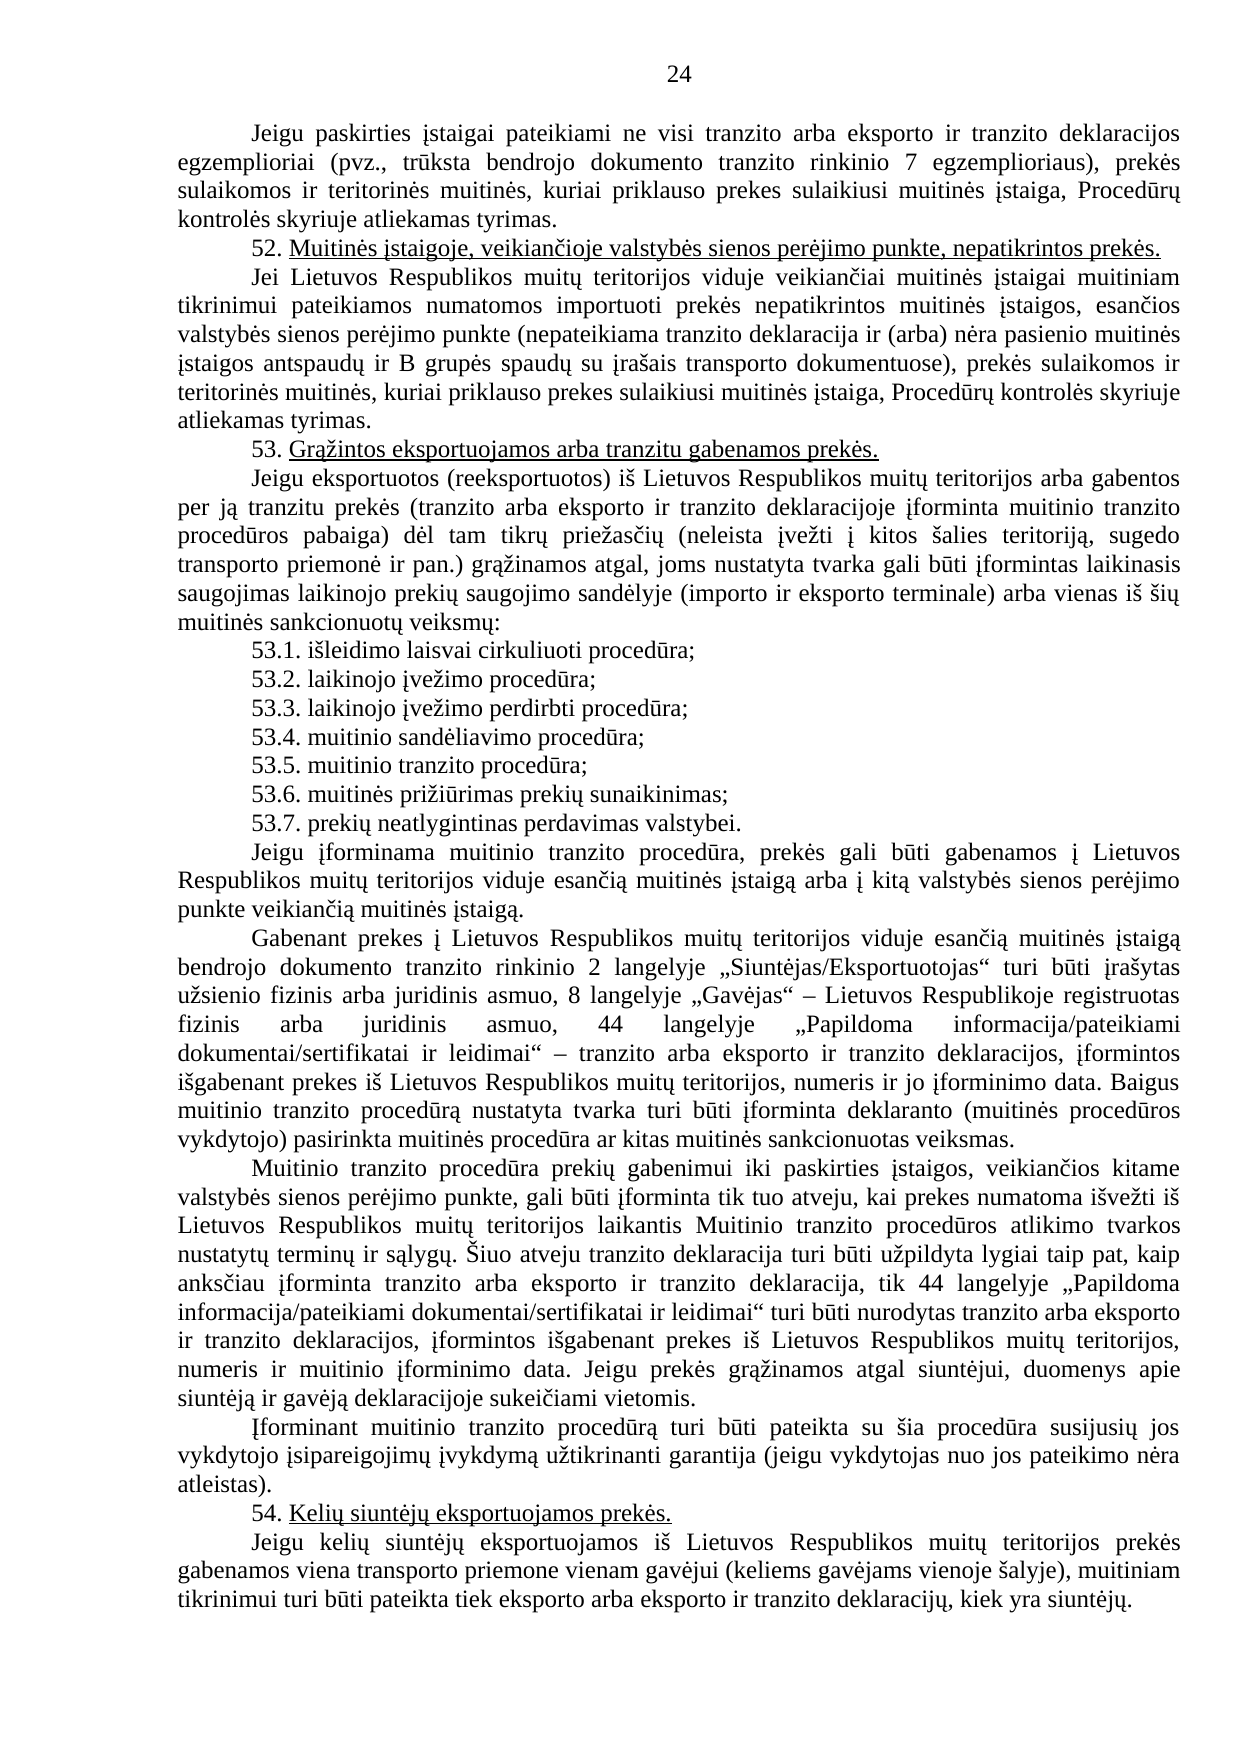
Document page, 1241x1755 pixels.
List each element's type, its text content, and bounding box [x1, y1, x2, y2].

text Jeigu kelių siuntėjų eksportuojamos iš Lietuvos Respublikos muitų teritorijos prekės gabenamos viena transporto priemone vienam gavėjui (keliems gavėjams vienoje šalyje), muitiniam tikrinimui turi būti pateikta tiek eksporto arba eksporto ir tranzito deklaracijų, kiek yra siuntėjų. [177, 1527, 1181, 1613]
text 52. Muitinės įstaigoje, veikiančioje valstybės sienos perėjimo punkte, nepatikrintos prekės. [177, 233, 1181, 262]
text 53. Grąžintos eksportuojamos arba tranzitu gabenamos prekės. [177, 434, 1181, 463]
text 53.2. laikinojo įvežimo procedūra; [177, 664, 1181, 693]
text 53.1. išleidimo laisvai cirkuliuoti procedūra; [177, 636, 1181, 664]
text Gabenant prekes į Lietuvos Respublikos muitų teritorijos viduje esančią muitinės įstaigą bendrojo dokumento tranzito rinkinio 2 langelyje „Siuntėjas/Eksportuotojas“ turi būti įrašytas užsienio fizinis arba juridinis asmuo, 8 langelyje „Gavėjas“ – Lietuvos Respublikoje registruotas fizinis arba juridinis asmuo, 44 langelyje „Papildoma informacija/pateikiami dokumentai/sertifikatai ir leidimai“ – tranzito arba eksporto ir tranzito deklaracijos, įformintos išgabenant prekes iš Lietuvos Respublikos muitų teritorijos, numeris ir jo įforminimo data. Baigus muitinio tranzito procedūrą nustatyta tvarka turi būti įforminta deklaranto (muitinės procedūros vykdytojo) pasirinkta muitinės procedūra ar kitas muitinės sankcionuotas veiksmas. [177, 923, 1181, 1153]
text Muitinio tranzito procedūra prekių gabenimui iki paskirties įstaigos, veikiančios kitame valstybės sienos perėjimo punkte, gali būti įforminta tik tuo atveju, kai prekes numatoma išvežti iš Lietuvos Respublikos muitų teritorijos laikantis Muitinio tranzito procedūros atlikimo tvarkos nustatytų terminų ir sąlygų. Šiuo atveju tranzito deklaracija turi būti užpildyta lygiai taip pat, kaip anksčiau įforminta tranzito arba eksporto ir tranzito deklaracija, tik 44 langelyje „Papildoma informacija/pateikiami dokumentai/sertifikatai ir leidimai“ turi būti nurodytas tranzito arba eksporto ir tranzito deklaracijos, įformintos išgabenant prekes iš Lietuvos Respublikos muitų teritorijos, numeris ir muitinio įforminimo data. Jeigu prekės grąžinamos atgal siuntėjui, duomenys apie siuntėją ir gavėją deklaracijoje sukeičiami vietomis. [177, 1153, 1181, 1412]
text 53.5. muitinio tranzito procedūra; [177, 751, 1181, 779]
text 53.6. muitinės prižiūrimas prekių sunaikinimas; [177, 779, 1181, 808]
text Jei Lietuvos Respublikos muitų teritorijos viduje veikiančiai muitinės įstaigai muitiniam tikrinimui pateikiamos numatomos importuoti prekės nepatikrintos muitinės įstaigos, esančios valstybės sienos perėjimo punkte (nepateikiama tranzito deklaracija ir (arba) nėra pasienio muitinės įstaigos antspaudų ir B grupės spaudų su įrašais transporto dokumentuose), prekės sulaikomos ir teritorinės muitinės, kuriai priklauso prekes sulaikiusi muitinės įstaiga, Procedūrų kontrolės skyriuje atliekamas tyrimas. [177, 262, 1181, 434]
text 53.3. laikinojo įvežimo perdirbti procedūra; [177, 693, 1181, 722]
text 53.4. muitinio sandėliavimo procedūra; [177, 722, 1181, 751]
text Jeigu eksportuotos (reeksportuotos) iš Lietuvos Respublikos muitų teritorijos arba gabentos per ją tranzitu prekės (tranzito arba eksporto ir tranzito deklaracijoje įforminta muitinio tranzito procedūros pabaiga) dėl tam tikrų priežasčių (neleista įvežti į kitos šalies teritoriją, sugedo transporto priemonė ir pan.) grąžinamos atgal, joms nustatyta tvarka gali būti įformintas laikinasis saugojimas laikinojo prekių saugojimo sandėlyje (importo ir eksporto terminale) arba vienas iš šių muitinės sankcionuotų veiksmų: [177, 463, 1181, 636]
text Jeigu paskirties įstaigai pateikiami ne visi tranzito arba eksporto ir tranzito deklaracijos egzemplioriai (pvz., trūksta bendrojo dokumento tranzito rinkinio 7 egzemplioriaus), prekės sulaikomos ir teritorinės muitinės, kuriai priklauso prekes sulaikiusi muitinės įstaiga, Procedūrų kontrolės skyriuje atliekamas tyrimas. [177, 118, 1181, 233]
text 53.7. prekių neatlygintinas perdavimas valstybei. [177, 808, 1181, 837]
text 54. Kelių siuntėjų eksportuojamos prekės. [177, 1498, 1181, 1527]
text Įforminant muitinio tranzito procedūrą turi būti pateikta su šia procedūra susijusių jos vykdytojo įsipareigojimų įvykdymą užtikrinanti garantija (jeigu vykdytojas nuo jos pateikimo nėra atleistas). [177, 1412, 1181, 1498]
text Jeigu įforminama muitinio tranzito procedūra, prekės gali būti gabenamos į Lietuvos Respublikos muitų teritorijos viduje esančią muitinės įstaigą arba į kitą valstybės sienos perėjimo punkte veikiančią muitinės įstaigą. [177, 837, 1181, 923]
